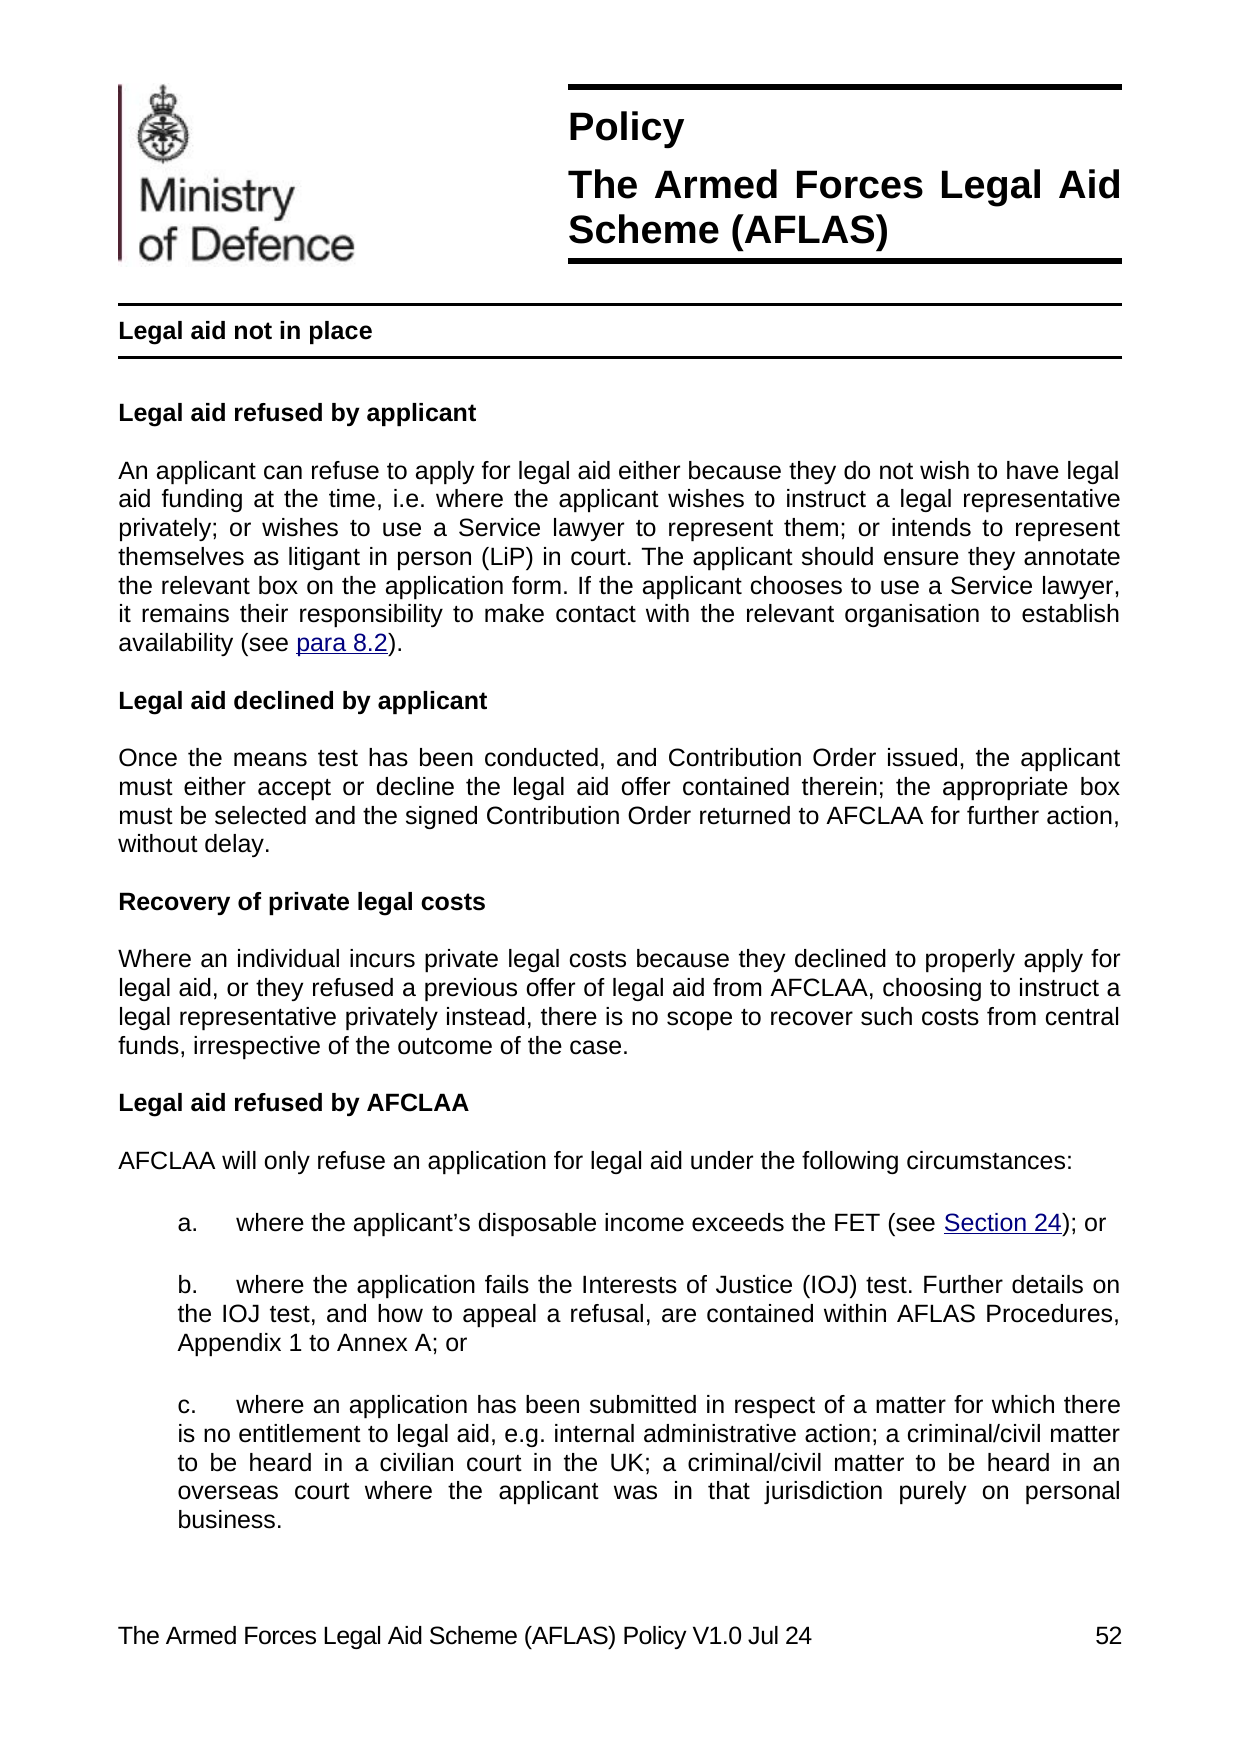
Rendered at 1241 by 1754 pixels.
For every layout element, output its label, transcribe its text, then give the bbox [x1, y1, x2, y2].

text Once the means test has been conducted, and Contribution Order issued, the applicant must either accept or decline the legal aid offer contained therein; the appropriate box must be selected and the signed Contribution Order returned to AFCLAA for further action, without delay. [118, 743, 1122, 858]
list where an application has been submitted in respect of a matter for which there is no entitlement to legal aid, e.g. internal administrative action; a criminal/civil matter to be heard in a civilian court in the UK; a criminal/civil matter to be heard in an overseas court where the applicant was in that jurisdiction purely on personal business. [177, 1390, 1122, 1534]
subtitle Legal aid declined by applicant [118, 686, 1122, 714]
subtitle Recovery of private legal costs [118, 887, 1122, 916]
text Where an individual incurs private legal costs because they declined to properly apply for legal aid, or they refused a previous offer of legal aid from AFCLAA, choosing to instruct a legal representative privately instead, there is no scope to recover such costs from central funds, irrespective of the outcome of the case. [118, 944, 1122, 1059]
list where the application fails the Interests of Justice (IOJ) test. Further details on the IOJ test, and how to appeal a refusal, are contained within AFLAS Procedures, Appendix 1 to Annex A; or [177, 1270, 1122, 1356]
text An applicant can refuse to apply for legal aid either because they do not wish to have legal aid funding at the time, i.e. where the applicant wishes to instruct a legal representative privately; or wishes to use a Service lawyer to represent them; or intends to represent themselves as litigant in person (LiP) in court. The applicant should ensure they annotate the relevant box on the application form. If the applicant chooses to use a Service lawyer, it remains their responsibility to make contact with the relevant organisation to establish availability (see para 8.2). [118, 456, 1122, 657]
subtitle Legal aid refused by applicant [118, 398, 1122, 427]
list where the applicant’s disposable income exceeds the FET (see Section 24); or [177, 1208, 1122, 1237]
text AFCLAA will only refuse an application for legal aid under the following circumstances: [118, 1146, 1122, 1174]
subtitle Legal aid refused by AFCLAA [118, 1088, 1122, 1117]
subtitle Legal aid not in place [118, 306, 1122, 356]
